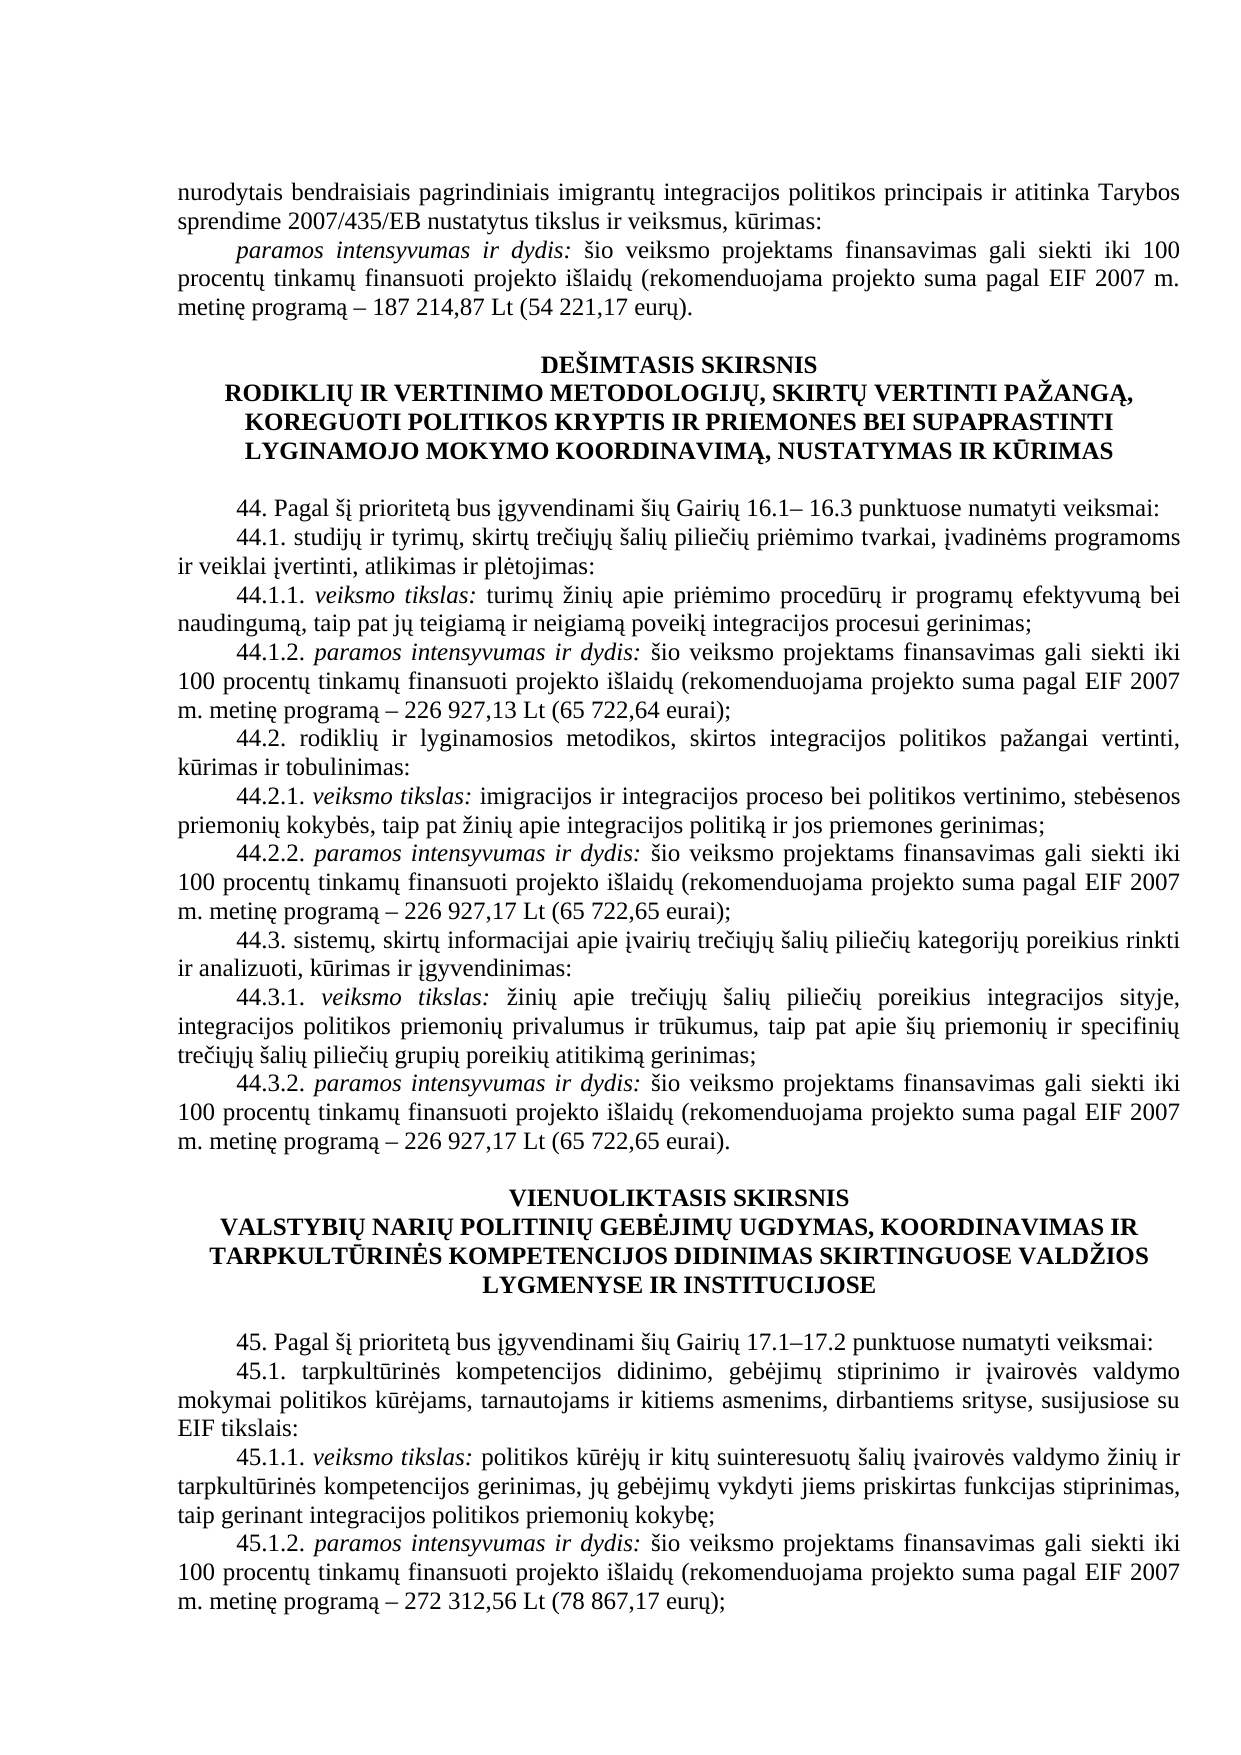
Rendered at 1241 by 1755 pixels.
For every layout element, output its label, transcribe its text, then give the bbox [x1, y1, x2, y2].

text paramos intensyvumas ir dydis: šio veiksmo projektams finansavimas gali siekti iki 100 procentų tinkamų finansuoti projekto išlaidų (rekomenduojama projekto suma pagal EIF 2007 m. metinę programą – 187 214,87 Lt (54 221,17 eurų). [177, 235, 1181, 321]
text 45.1. tarpkultūrinės kompetencijos didinimo, gebėjimų stiprinimo ir įvairovės valdymo mokymai politikos kūrėjams, tarnautojams ir kitiems asmenims, dirbantiems srityse, susijusiose su EIF tikslais: [177, 1356, 1181, 1442]
text 45.1.2. paramos intensyvumas ir dydis: šio veiksmo projektams finansavimas gali siekti iki 100 procentų tinkamų finansuoti projekto išlaidų (rekomenduojama projekto suma pagal EIF 2007 m. metinę programą – 272 312,56 Lt (78 867,17 eurų); [177, 1528, 1181, 1615]
text 45.1.1. veiksmo tikslas: politikos kūrėjų ir kitų suinteresuotų šalių įvairovės valdymo žinių ir tarpkultūrinės kompetencijos gerinimas, jų gebėjimų vykdyti jiems priskirtas funkcijas stiprinimas, taip gerinant integracijos politikos priemonių kokybę; [177, 1442, 1181, 1528]
text 44.3. sistemų, skirtų informacijai apie įvairių trečiųjų šalių piliečių kategorijų poreikius rinkti ir analizuoti, kūrimas ir įgyvendinimas: [177, 925, 1181, 982]
text 44.1.1. veiksmo tikslas: turimų žinių apie priėmimo procedūrų ir programų efektyvumą bei naudingumą, taip pat jų teigiamą ir neigiamą poveikį integracijos procesui gerinimas; [177, 580, 1181, 637]
text RODIKLIŲ IR VERTINIMO METODOLOGIJŲ, SKIRTŲ VERTINTI PAŽANGĄ, KOREGUOTI POLITIKOS KRYPTIS IR PRIEMONES BEI SUPAPRASTINTI LYGINAMOJO MOKYMO KOORDINAVIMĄ, NUSTATYMAS IR KŪRIMAS [177, 378, 1181, 465]
text 44. Pagal šį prioritetą bus įgyvendinami šių Gairių 16.1– 16.3 punktuose numatyti veiksmai: [177, 493, 1181, 522]
text VIENUOLIKTASIS SKIRSNIS [177, 1183, 1181, 1212]
text 44.3.2. paramos intensyvumas ir dydis: šio veiksmo projektams finansavimas gali siekti iki 100 procentų tinkamų finansuoti projekto išlaidų (rekomenduojama projekto suma pagal EIF 2007 m. metinę programą – 226 927,17 Lt (65 722,65 eurai). [177, 1068, 1181, 1155]
text nurodytais bendraisiais pagrindiniais imigrantų integracijos politikos principais ir atitinka Tarybos sprendime 2007/435/EB nustatytus tikslus ir veiksmus, kūrimas: [177, 177, 1181, 235]
text DEŠIMTASIS SKIRSNIS [177, 350, 1181, 378]
text 44.1.2. paramos intensyvumas ir dydis: šio veiksmo projektams finansavimas gali siekti iki 100 procentų tinkamų finansuoti projekto išlaidų (rekomenduojama projekto suma pagal EIF 2007 m. metinę programą – 226 927,13 Lt (65 722,64 eurai); [177, 637, 1181, 723]
text 44.2.2. paramos intensyvumas ir dydis: šio veiksmo projektams finansavimas gali siekti iki 100 procentų tinkamų finansuoti projekto išlaidų (rekomenduojama projekto suma pagal EIF 2007 m. metinę programą – 226 927,17 Lt (65 722,65 eurai); [177, 838, 1181, 925]
text 44.3.1. veiksmo tikslas: žinių apie trečiųjų šalių piliečių poreikius integracijos sityje, integracijos politikos priemonių privalumus ir trūkumus, taip pat apie šių priemonių ir specifinių trečiųjų šalių piliečių grupių poreikių atitikimą gerinimas; [177, 982, 1181, 1068]
text 44.2. rodiklių ir lyginamosios metodikos, skirtos integracijos politikos pažangai vertinti, kūrimas ir tobulinimas: [177, 723, 1181, 781]
text 44.2.1. veiksmo tikslas: imigracijos ir integracijos proceso bei politikos vertinimo, stebėsenos priemonių kokybės, taip pat žinių apie integracijos politiką ir jos priemones gerinimas; [177, 781, 1181, 838]
text VALSTYBIŲ NARIŲ POLITINIŲ GEBĖJIMŲ UGDYMAS, KOORDINAVIMAS IR TARPKULTŪRINĖS KOMPETENCIJOS DIDINIMAS SKIRTINGUOSE VALDŽIOS LYGMENYSE IR INSTITUCIJOSE [177, 1212, 1181, 1298]
text 45. Pagal šį prioritetą bus įgyvendinami šių Gairių 17.1–17.2 punktuose numatyti veiksmai: [177, 1327, 1181, 1356]
text 44.1. studijų ir tyrimų, skirtų trečiųjų šalių piliečių priėmimo tvarkai, įvadinėms programoms ir veiklai įvertinti, atlikimas ir plėtojimas: [177, 522, 1181, 580]
